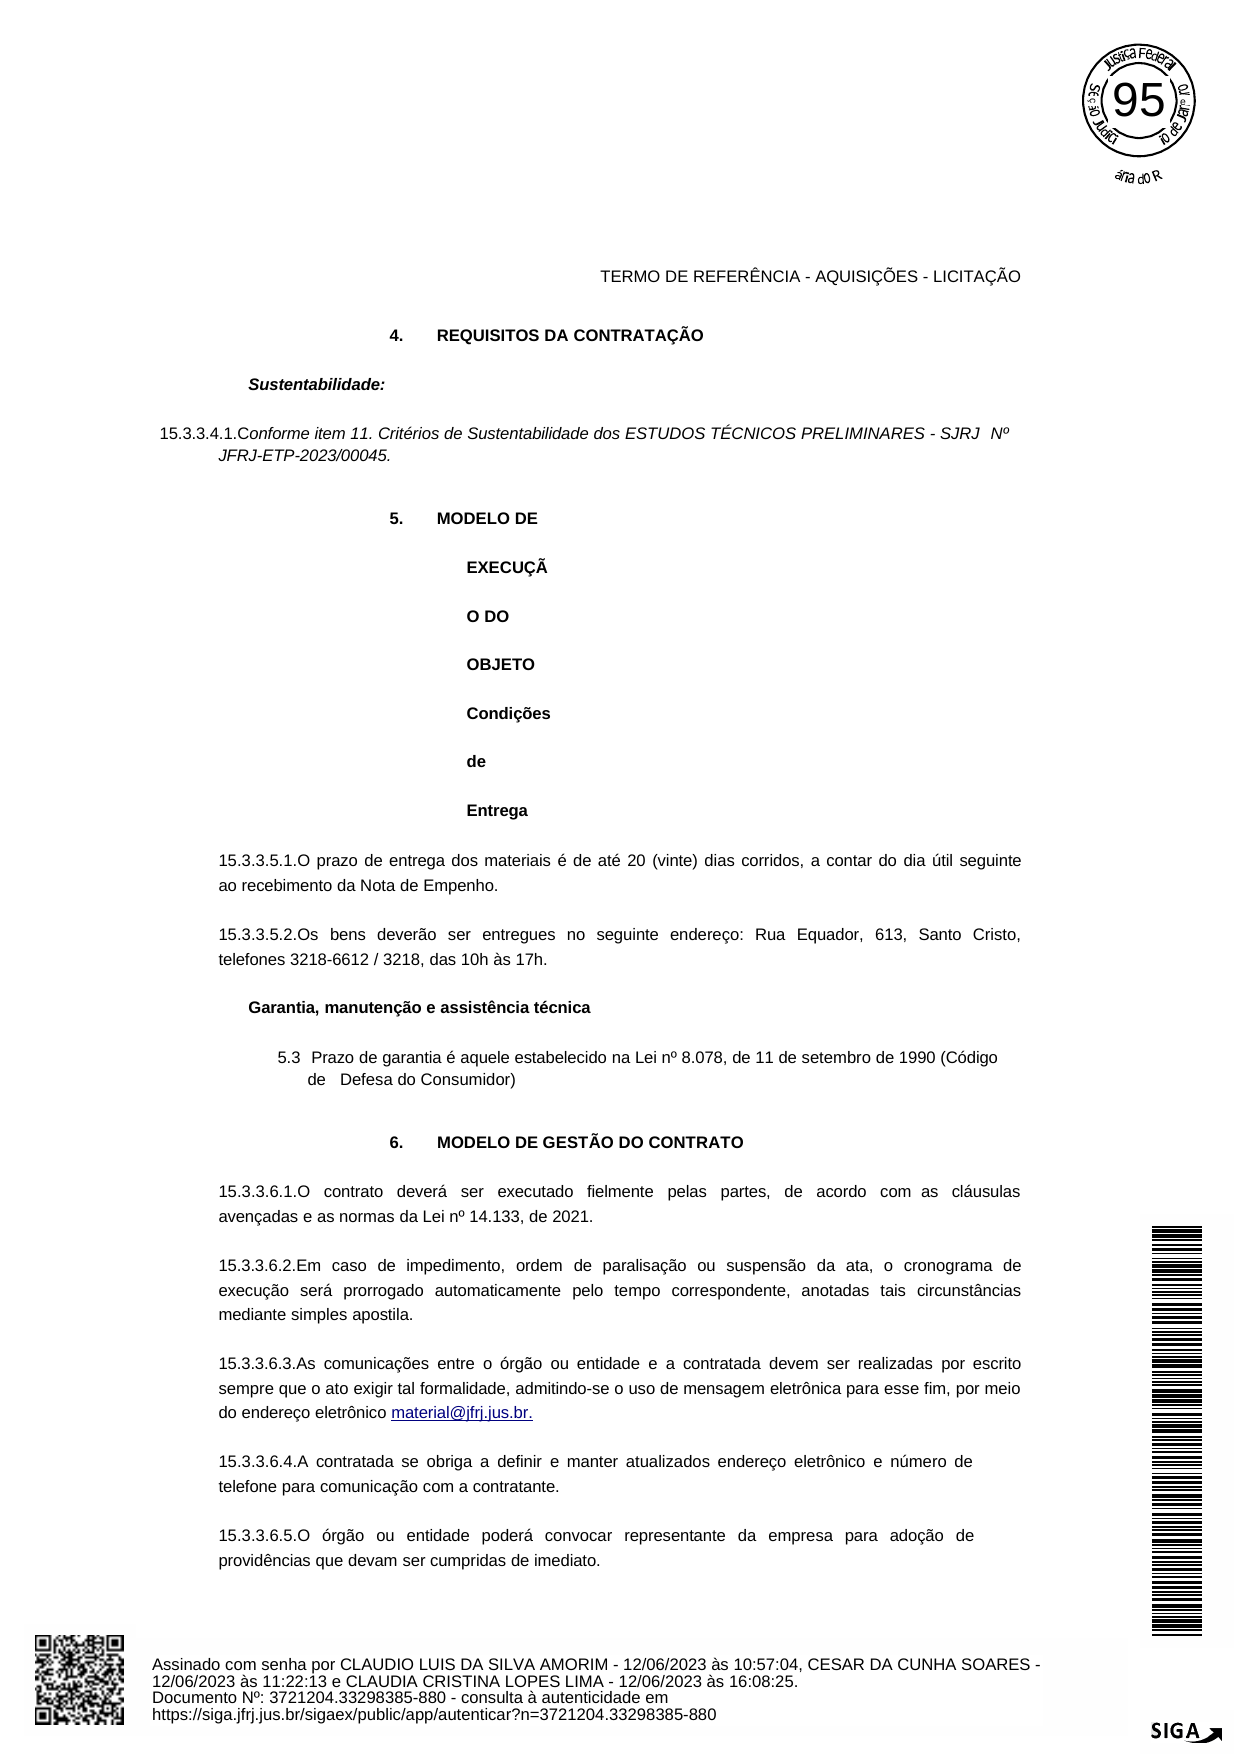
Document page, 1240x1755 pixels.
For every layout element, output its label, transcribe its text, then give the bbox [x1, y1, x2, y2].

list O contrato deverá ser executado fielmente pelas partes, de acordo com as cláusulas avençadas e as normas da Lei nº 14.133, de 2021. [159, 1182, 1021, 1226]
text e [1180, 96, 1192, 105]
list MODELO DE GESTÃO DO CONTRATO [389, 1133, 1239, 1152]
list Em caso de impedimento, ordem de paralisação ou suspensão da ata, o cronograma de execução será prorrogado automaticamente pelo tempo correspondente, anotadas tais circunstâncias mediante simples apostila. [159, 1256, 1022, 1324]
list REQUISITOS DA CONTRATAÇÃO [389, 326, 1239, 345]
list Os bens deverão ser entregues no seguinte endereço: Rua Equador, 613, Santo Cristo, telefones 3218-6612 / 3218, das 10h às 17h. [159, 924, 1022, 968]
text Sustentabilidade: [248, 374, 1239, 394]
list A contratada se obriga a definir e manter atualizados endereço eletrônico e número de telefone para comunicação com a contratante. [159, 1452, 1015, 1496]
list MODELO DE EXECUÇÃO DO OBJETO Condições de Entrega [389, 509, 551, 820]
text Garantia, manutenção e assistência técnica [248, 998, 1239, 1017]
list Conforme item 11. Critérios de Sustentabilidade dos ESTUDOS TÉCNICOS PRELIMINARES - SJRJ Nº JFRJ-ETP-2023/00045. [159, 423, 1015, 464]
list As comunicações entre o órgão ou entidade e a contratada devem ser realizadas por escrito sempre que o ato exigir tal formalidade, admitindo-se o uso de mensagem eletrônica para esse fim, por meio do endereço eletrônico material@jfrj.jus.br. [159, 1354, 1022, 1422]
text 5.3 Prazo de garantia é aquele estabelecido na Lei nº 8.078, de 11 de setembro de 1990 (Código de Defesa do Consumidor) [277, 1047, 1015, 1088]
text ç [1088, 98, 1099, 106]
list O órgão ou entidade poderá convocar representante da empresa para adoção de providências que devam ser cumpridas de imediato. [159, 1526, 1015, 1570]
text TERMO DE REFERÊNCIA - AQUISIÇÕES - LICITAÇÃO [600, 267, 1239, 286]
list O prazo de entrega dos materiais é de até 20 (vinte) dias corridos, a contar do dia útil seguinte ao recebimento da Nota de Empenho. [159, 851, 1022, 895]
